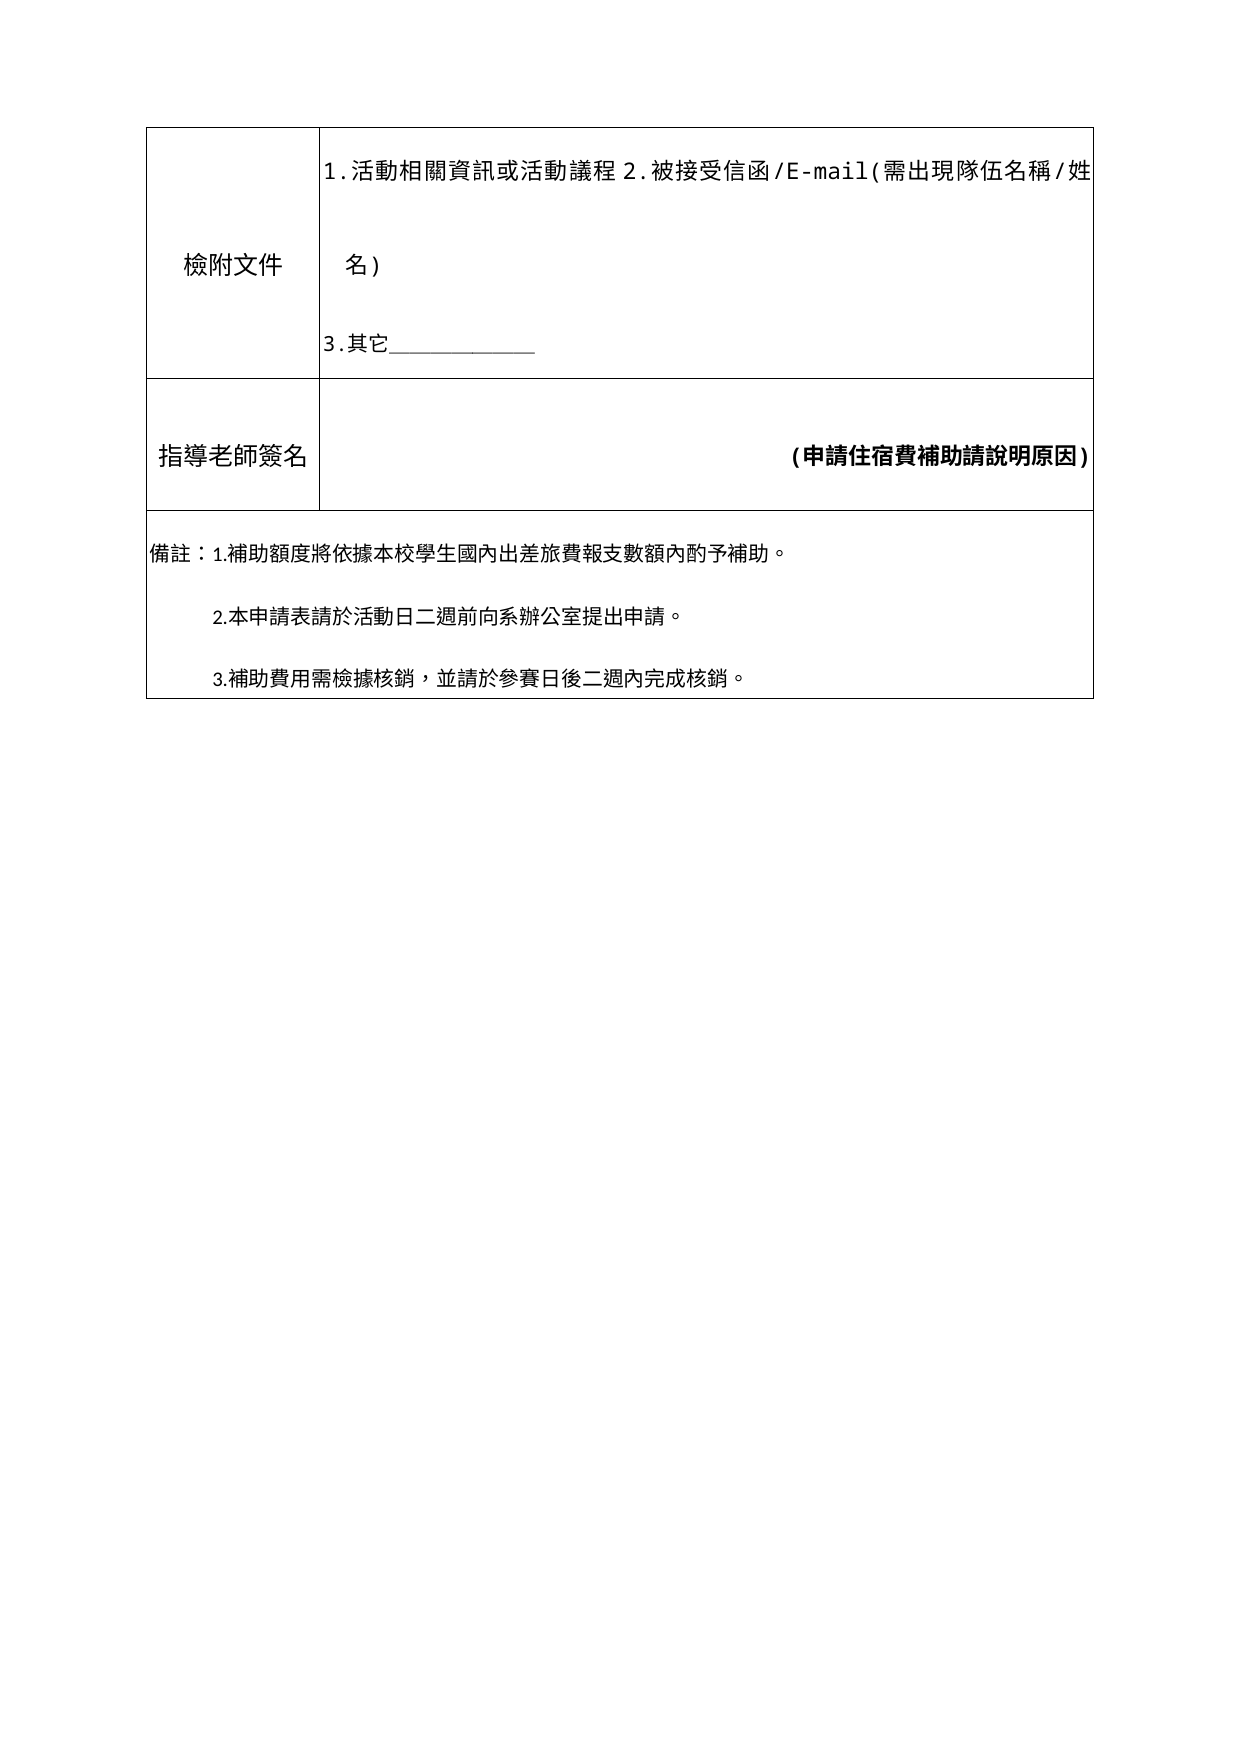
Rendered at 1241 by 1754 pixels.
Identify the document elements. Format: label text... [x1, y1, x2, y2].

table_cell (申請住宿費補助請說明原因) [320, 379, 1093, 510]
table_cell 指導老師簽名 [147, 379, 319, 510]
table_cell 備註：1.補助額度將依據本校學生國內出差旅費報支數額內酌予補助。 2.本申請表請於活動日二週前向系辦公室提出申請。 3.補助費用需檢據核銷，並請於參賽日後二週內完成核銷。 [147, 511, 1093, 698]
table_cell 1.活動相關資訊或活動議程2.被接受信函/E-mail(需出現隊伍名稱/姓名) 3.其它＿＿＿＿＿＿＿ [320, 128, 1093, 378]
table_cell 檢附文件 [147, 128, 319, 378]
